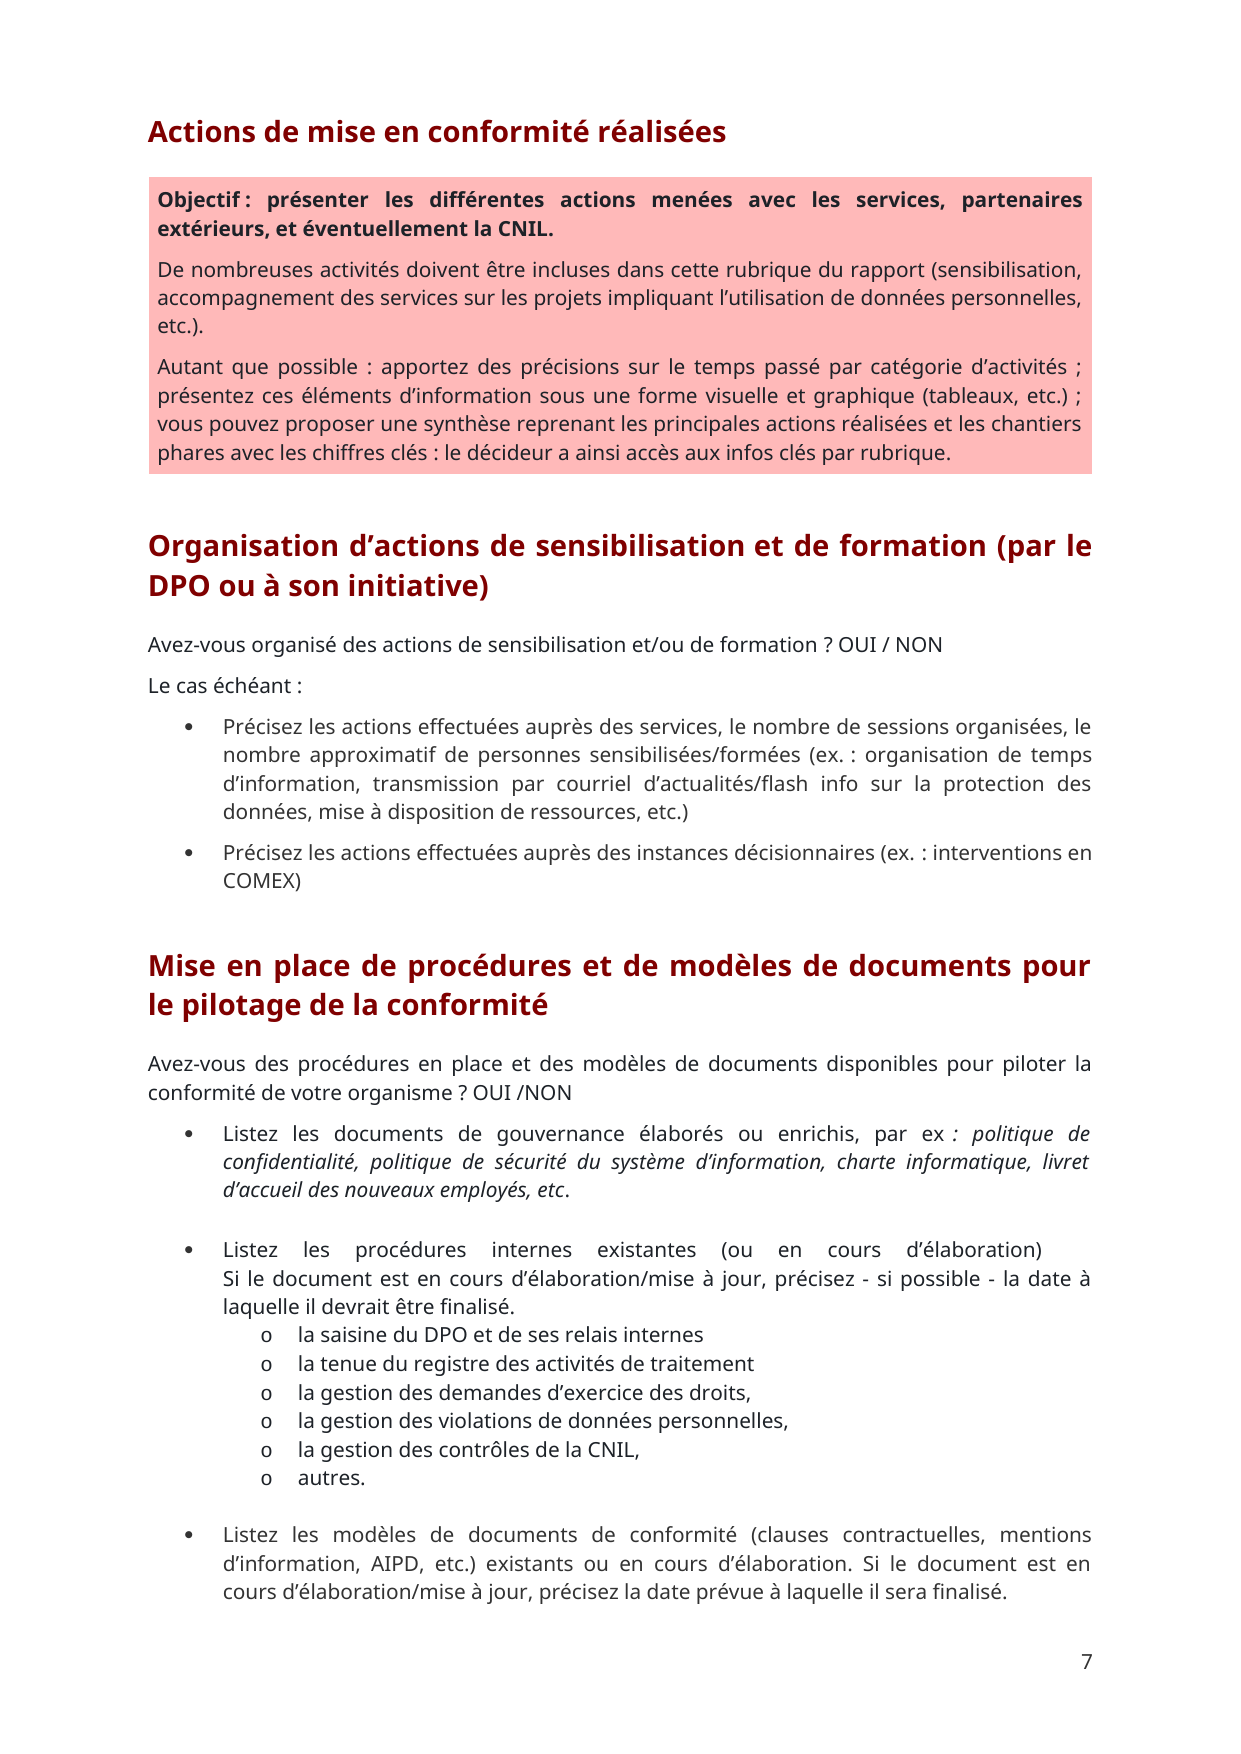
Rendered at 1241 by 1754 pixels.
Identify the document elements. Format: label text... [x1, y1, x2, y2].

list autres. [260, 1463, 1093, 1492]
text Avez-vous organisé des actions de sensibilisation et/ou de formation ? OUI / NON [148, 630, 1093, 658]
list la saisine du DPO et de ses relais internes [260, 1321, 1093, 1349]
text Objectif : présenter les différentes actions menées avec les services, partenaires extérieurs, et éventuellement la CNIL. [149, 177, 1092, 242]
list Listez les documents de gouvernance élaborés ou enrichis, par ex : politique de confidentialité, politique de sécurité du système d’information, charte informatique, livret d’accueil des nouveaux employés, etc. [185, 1119, 1093, 1204]
list Précisez les actions effectuées auprès des instances décisionnaires (ex. : interventions en COMEX) [185, 838, 1093, 895]
list la gestion des demandes d’exercice des droits, [260, 1378, 1093, 1406]
subtitle Organisation d’actions de sensibilisation et de formation (par le DPO ou à son initiative) [489, 565, 1093, 605]
subtitle Actions de mise en conformité réalisées [734, 111, 1093, 151]
text Autant que possible : apportez des précisions sur le temps passé par catégorie d’activités ; présentez ces éléments d’information sous une forme visuelle et graphique (tableaux, etc.) ; vous pouvez proposer une synthèse reprenant les principales actions réalisées et les chantiers phares avec les chiffres clés : le décideur a ainsi accès aux infos clés par rubrique. [149, 343, 1092, 474]
text Avez-vous des procédures en place et des modèles de documents disponibles pour piloter la conformité de votre organisme ? OUI /NON [148, 1049, 1093, 1106]
list la gestion des contrôles de la CNIL, [260, 1435, 1093, 1463]
list Listez les procédures internes existantes (ou en cours d’élaboration) Si le document est en cours d’élaboration/mise à jour, précisez - si possible - la date à laquelle il devrait être finalisé. [185, 1235, 1093, 1321]
list la tenue du registre des activités de traitement [260, 1349, 1093, 1378]
subtitle Mise en place de procédures et de modèles de documents pour le pilotage de la conformité [549, 985, 1093, 1024]
text De nombreuses activités doivent être incluses dans cette rubrique du rapport (sensibilisation, accompagnement des services sur les projets impliquant l’utilisation de données personnelles, etc.). [149, 245, 1092, 340]
list Listez les modèles de documents de conformité (clauses contractuelles, mentions d’information, AIPD, etc.) existants ou en cours d’élaboration. Si le document est en cours d’élaboration/mise à jour, précisez la date prévue à laquelle il sera finalisé. [185, 1520, 1093, 1606]
list Précisez les actions effectuées auprès des services, le nombre de sessions organisées, le nombre approximatif de personnes sensibilisées/formées (ex. : organisation de temps d’information, transmission par courriel d’actualités/flash info sur la protection des données, mise à disposition de ressources, etc.) [185, 712, 1093, 826]
text Le cas échéant : [148, 671, 1093, 699]
list la gestion des violations de données personnelles, [260, 1406, 1093, 1435]
